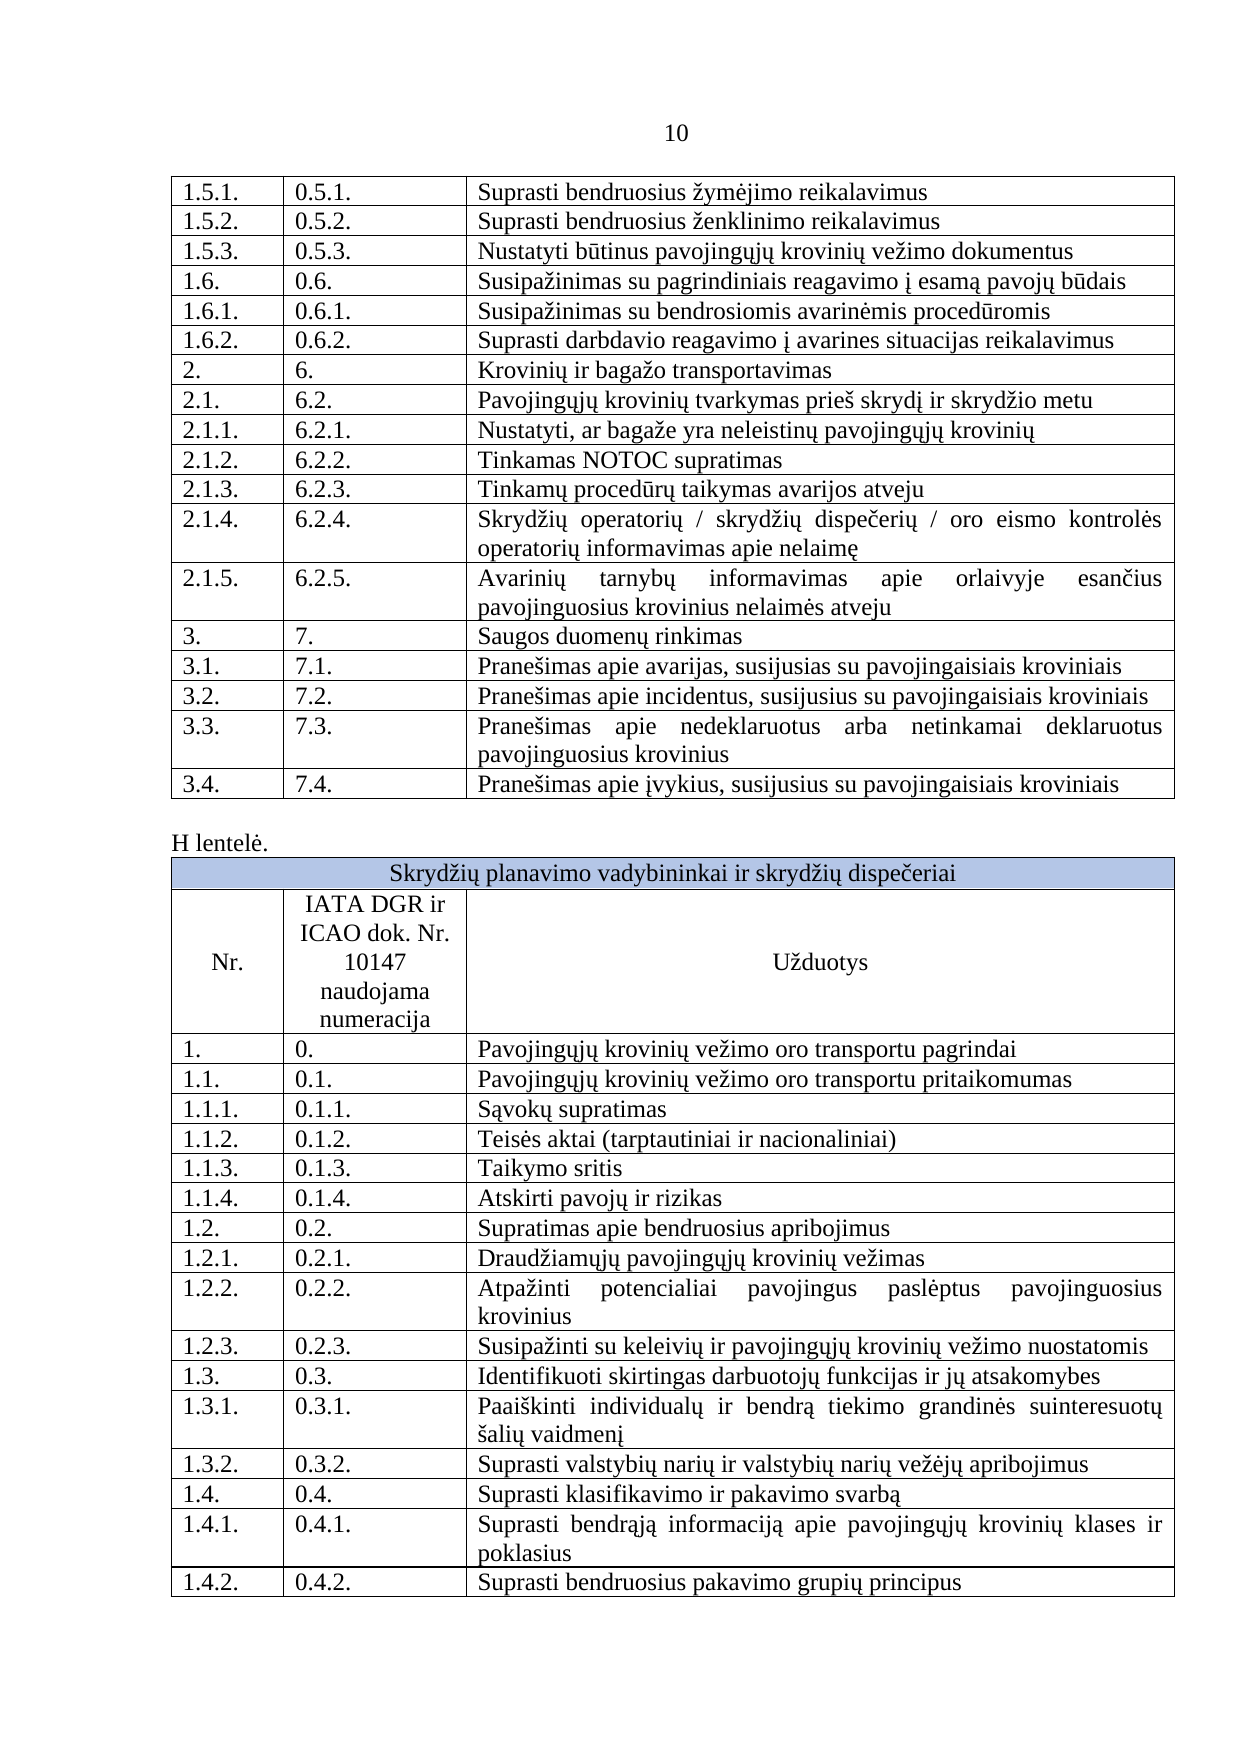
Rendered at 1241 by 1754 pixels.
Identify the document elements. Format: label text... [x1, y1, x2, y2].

table_cell 1.6.1. [172, 296, 283, 324]
table_cell Nustatyti būtinus pavojingųjų krovinių vežimo dokumentus [467, 236, 1174, 265]
table_cell 1.4.1. [172, 1509, 283, 1566]
table_cell Teisės aktai (tarptautiniai ir nacionaliniai) [467, 1124, 1174, 1152]
table_cell Pranešimas apie incidentus, susijusius su pavojingaisiais kroviniais [467, 681, 1174, 710]
table_cell Susipažinimas su bendrosiomis avarinėmis procedūromis [467, 296, 1174, 324]
table_cell Nr. [172, 890, 283, 1033]
table_cell Suprasti bendrąją informaciją apie pavojingųjų krovinių klases ir poklasius [467, 1509, 1174, 1566]
table_cell Tinkamų procedūrų taikymas avarijos atveju [467, 475, 1174, 503]
text H lentelė. [171, 828, 1181, 857]
table_cell Draudžiamųjų pavojingųjų krovinių vežimas [467, 1243, 1174, 1272]
table_cell 6.2.1. [284, 415, 466, 444]
table_cell 1.2.2. [172, 1273, 283, 1330]
table_cell Nustatyti, ar bagaže yra neleistinų pavojingųjų krovinių [467, 415, 1174, 444]
table_cell 3. [172, 621, 283, 650]
table_cell Suprasti bendruosius žymėjimo reikalavimus [467, 177, 1174, 205]
table_cell IATA DGR ir ICAO dok. Nr. 10147 naudojama numeracija [284, 890, 466, 1033]
table_cell Identifikuoti skirtingas darbuotojų funkcijas ir jų atsakomybes [467, 1361, 1174, 1390]
table_cell 1.6.2. [172, 326, 283, 354]
table_cell Skrydžių operatorių / skrydžių dispečerių / oro eismo kontrolės operatorių informavimas apie nelaimę [467, 504, 1174, 562]
table_cell 1.5.3. [172, 236, 283, 265]
table_cell Pavojingųjų krovinių vežimo oro transportu pritaikomumas [467, 1064, 1174, 1093]
table_cell 0.3.2. [284, 1449, 466, 1478]
table_cell Krovinių ir bagažo transportavimas [467, 355, 1174, 384]
table_cell Tinkamas NOTOC supratimas [467, 445, 1174, 473]
table_cell 0.2. [284, 1213, 466, 1242]
table_cell 6.2.2. [284, 445, 466, 473]
table_cell 7.1. [284, 651, 466, 680]
table_cell Susipažinimas su pagrindiniais reagavimo į esamą pavojų būdais [467, 266, 1174, 295]
table_cell 0.1.3. [284, 1154, 466, 1182]
table_cell 1.1.4. [172, 1183, 283, 1212]
table_cell 2.1.5. [172, 563, 283, 620]
table_cell 7. [284, 621, 466, 650]
table_cell 0.6. [284, 266, 466, 295]
table_cell 1.1.3. [172, 1154, 283, 1182]
table_cell Suprasti bendruosius pakavimo grupių principus [467, 1568, 1174, 1596]
table_cell 0.4. [284, 1479, 466, 1508]
table_cell 2.1.3. [172, 475, 283, 503]
table_cell 1. [172, 1034, 283, 1063]
table_cell 7.4. [284, 769, 466, 798]
table_cell Avarinių tarnybų informavimas apie orlaivyje esančius pavojinguosius krovinius nelaimės atveju [467, 563, 1174, 620]
table_cell 7.3. [284, 711, 466, 768]
table_cell Saugos duomenų rinkimas [467, 621, 1174, 650]
table_cell 0.1.1. [284, 1094, 466, 1123]
table_cell 0.5.2. [284, 206, 466, 235]
table_header Skrydžių planavimo vadybininkai ir skrydžių dispečeriai [172, 858, 1174, 888]
table_cell 3.4. [172, 769, 283, 798]
table_cell 0.2.2. [284, 1273, 466, 1330]
table_cell Pavojingųjų krovinių vežimo oro transportu pagrindai [467, 1034, 1174, 1063]
table_cell 2.1. [172, 385, 283, 414]
table_cell 0.1.2. [284, 1124, 466, 1152]
table_cell 0.6.2. [284, 326, 466, 354]
table_cell 1.1. [172, 1064, 283, 1093]
table_cell 0.2.3. [284, 1331, 466, 1360]
table_cell 3.1. [172, 651, 283, 680]
table_cell 1.3.1. [172, 1391, 283, 1448]
table_cell 6.2.5. [284, 563, 466, 620]
table_cell Sąvokų supratimas [467, 1094, 1174, 1123]
table_cell Suprasti darbdavio reagavimo į avarines situacijas reikalavimus [467, 326, 1174, 354]
table_cell Atskirti pavojų ir rizikas [467, 1183, 1174, 1212]
table_cell Pranešimas apie avarijas, susijusias su pavojingaisiais kroviniais [467, 651, 1174, 680]
table_cell Taikymo sritis [467, 1154, 1174, 1182]
table_cell 1.2.1. [172, 1243, 283, 1272]
table_cell 6.2.4. [284, 504, 466, 562]
table_cell 0.1.4. [284, 1183, 466, 1212]
table_cell 2. [172, 355, 283, 384]
table_cell 2.1.4. [172, 504, 283, 562]
table_cell 0.3. [284, 1361, 466, 1390]
table_cell Suprasti bendruosius ženklinimo reikalavimus [467, 206, 1174, 235]
table_cell 3.2. [172, 681, 283, 710]
table_cell 1.4.2. [172, 1568, 283, 1596]
table_cell Pavojingųjų krovinių tvarkymas prieš skrydį ir skrydžio metu [467, 385, 1174, 414]
table_cell 7.2. [284, 681, 466, 710]
table_cell 1.6. [172, 266, 283, 295]
table_cell 0.5.3. [284, 236, 466, 265]
table_cell 1.2. [172, 1213, 283, 1242]
table_cell 6.2.3. [284, 475, 466, 503]
table_cell Pranešimas apie įvykius, susijusius su pavojingaisiais kroviniais [467, 769, 1174, 798]
table_cell Supratimas apie bendruosius apribojimus [467, 1213, 1174, 1242]
table_cell Pranešimas apie nedeklaruotus arba netinkamai deklaruotus pavojinguosius krovinius [467, 711, 1174, 768]
table_cell 0.1. [284, 1064, 466, 1093]
table_cell 0.2.1. [284, 1243, 466, 1272]
table_cell Suprasti valstybių narių ir valstybių narių vežėjų apribojimus [467, 1449, 1174, 1478]
table_cell 1.3. [172, 1361, 283, 1390]
table_cell 2.1.2. [172, 445, 283, 473]
table_cell 6. [284, 355, 466, 384]
table_cell 0.4.2. [284, 1568, 466, 1596]
table_cell Atpažinti potencialiai pavojingus paslėptus pavojinguosius krovinius [467, 1273, 1174, 1330]
table_cell 1.4. [172, 1479, 283, 1508]
table_cell Paaiškinti individualų ir bendrą tiekimo grandinės suinteresuotų šalių vaidmenį [467, 1391, 1174, 1448]
table_cell 3.3. [172, 711, 283, 768]
table_cell 0.5.1. [284, 177, 466, 205]
table_cell 0.3.1. [284, 1391, 466, 1448]
table_cell 0. [284, 1034, 466, 1063]
table_cell 1.1.2. [172, 1124, 283, 1152]
table_cell Užduotys [467, 890, 1174, 1033]
table_cell 1.2.3. [172, 1331, 283, 1360]
table_cell 0.4.1. [284, 1509, 466, 1566]
table_cell 0.6.1. [284, 296, 466, 324]
table_cell 1.5.2. [172, 206, 283, 235]
table_cell 1.3.2. [172, 1449, 283, 1478]
table_cell 1.5.1. [172, 177, 283, 205]
table_cell Suprasti klasifikavimo ir pakavimo svarbą [467, 1479, 1174, 1508]
table_cell Susipažinti su keleivių ir pavojingųjų krovinių vežimo nuostatomis [467, 1331, 1174, 1360]
table_cell 2.1.1. [172, 415, 283, 444]
table_cell 1.1.1. [172, 1094, 283, 1123]
table_cell 6.2. [284, 385, 466, 414]
